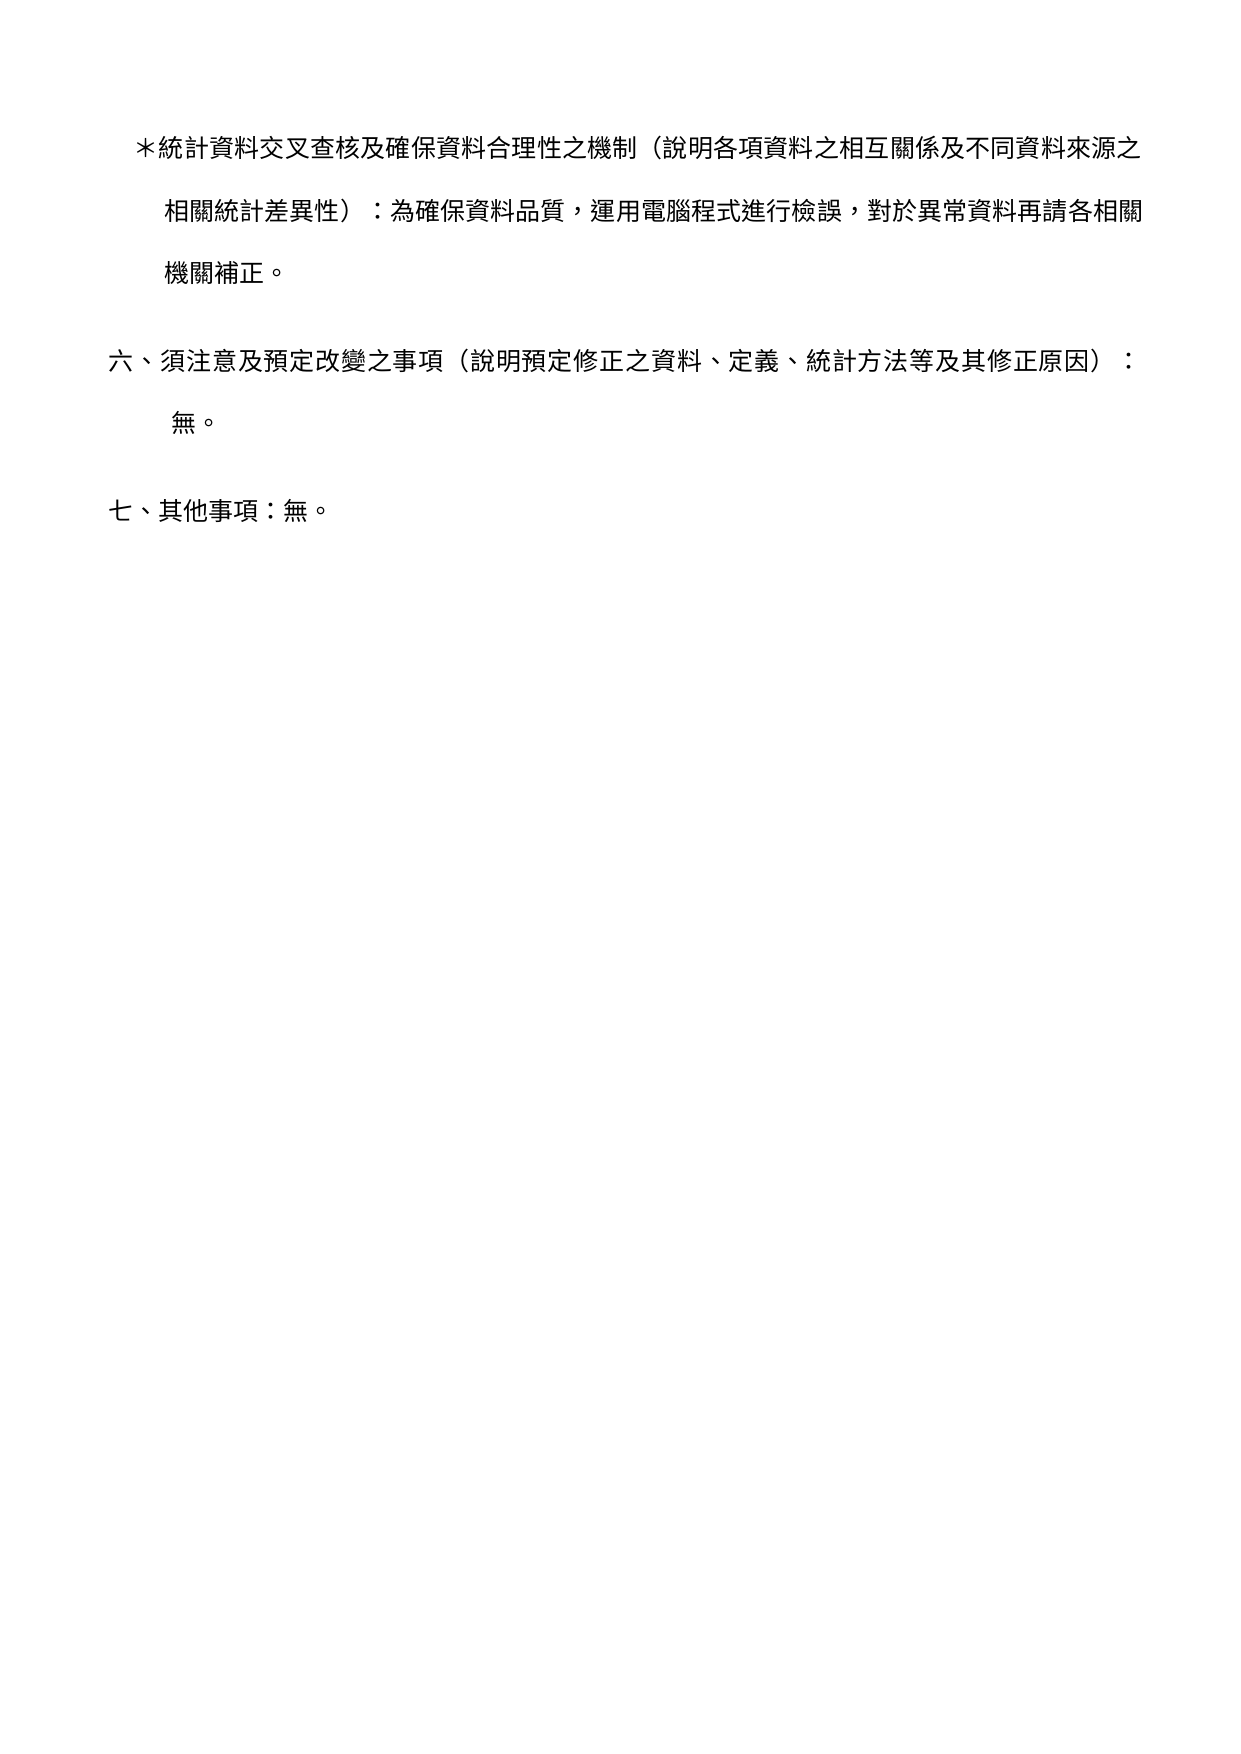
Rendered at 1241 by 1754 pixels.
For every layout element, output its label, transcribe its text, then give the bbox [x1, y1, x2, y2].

table_header 統計資料背景說明 資料種類：財政統計 資料項目：桃園市政府財產量值總目錄 一、發布及編製機關單位 ＊發布機關、單位：桃園市政府財政局會計室 ＊編製單位：桃園市政府財政局公用財產科 ＊聯絡電話：(03)3322101#5539 ＊傳真：(03)3390790 ＊電子信箱：10035552@mail.tycg.gov.tw 二、發布形式 口頭： （ ）記者會或說明會 書面： （ ）新聞稿 （）報表 （ ）書刊，刊名： ＊電子媒體： （ ）線上書刊及資料庫，網址： （ ）磁片 （ ）光碟片 (  )其他 Open Document File (odf)、Portable Document Format (pdf) 或Excel檔案。 三、資料範圍、週期及時效 ＊統計地區範圍及對象：凡在桃園市政府所屬各機關學校均為統計對象。 ＊統計標準時間：以每年12月31日之事實為準。 ＊統計項目定義： 土地：含房屋基地、其他建築用地、直接生產用地、交通水利用地、荒蕪地及公 園用地等。 土地改良物：指使土地到達可使用狀態，並附著於土地，且壽年有限，除房屋及 建築以外之不動產，如橋樑、圍牆等。 房屋建築及設備：含房屋及設備、其他建築及設備等。 機械及設備：含工業機械及設備、礦業機械及設備、電氣機械及設備等、農林機 械及設備、建築機械及設備等。 交通及運輸設備：含陸運設備、水運設備、空運設備等、氣象設備、電信設備、 郵遞設備、交通系統控制設備等。 雜項設備：含事務設備、防護設備、圖書設備、博物、動物等。 有價證券：指股份、股票、債券及其他有價證券。 權利：指地上權、地役權、典權、抵押權及其他財產上之權利。 ＊統計單位：新臺幣；個；棟；張。 ＊統計分類：依照行政院主計總處訂頒財物分類標準。 ＊發布週期（指資料編製或產生之頻率，如月、季、年等）：年 ＊時效（指統計標準時間至資料發布時間之間隔時間）：5個月。 ＊資料變革：無。 四、公開資料發布訊息 ＊預告發布日期（含預告方式及週期）：次年5月底前(遇假日順延)以報表及網際網路方式公布請至http://fb.tycg.gov.tw/ 「首頁/政府資訊公開/統計資料/統計資料發布/預告統計資料發布時間表」項下查詢。 ＊同步發送單位（說明資料發布時同步發送之單位或可同步查得該資料之網址）：桃園市政府主計處。 五、資料品質 ＊統計指標編製方法與資料來源說明：依據各機關學校及區公所財產資料彙編。 ＊統計資料交叉查核及確保資料合理性之機制（說明各項資料之相互關係及不同資料來源之相關統計差異性）：為確保資料品質，運用電腦程式進行檢誤，對於異常資料再請各相關機關補正。 六、須注意及預定改變之事項（說明預定修正之資料、定義、統計方法等及其修正原因）：無。 七、其他事項：無。 [98, 105, 1155, 618]
